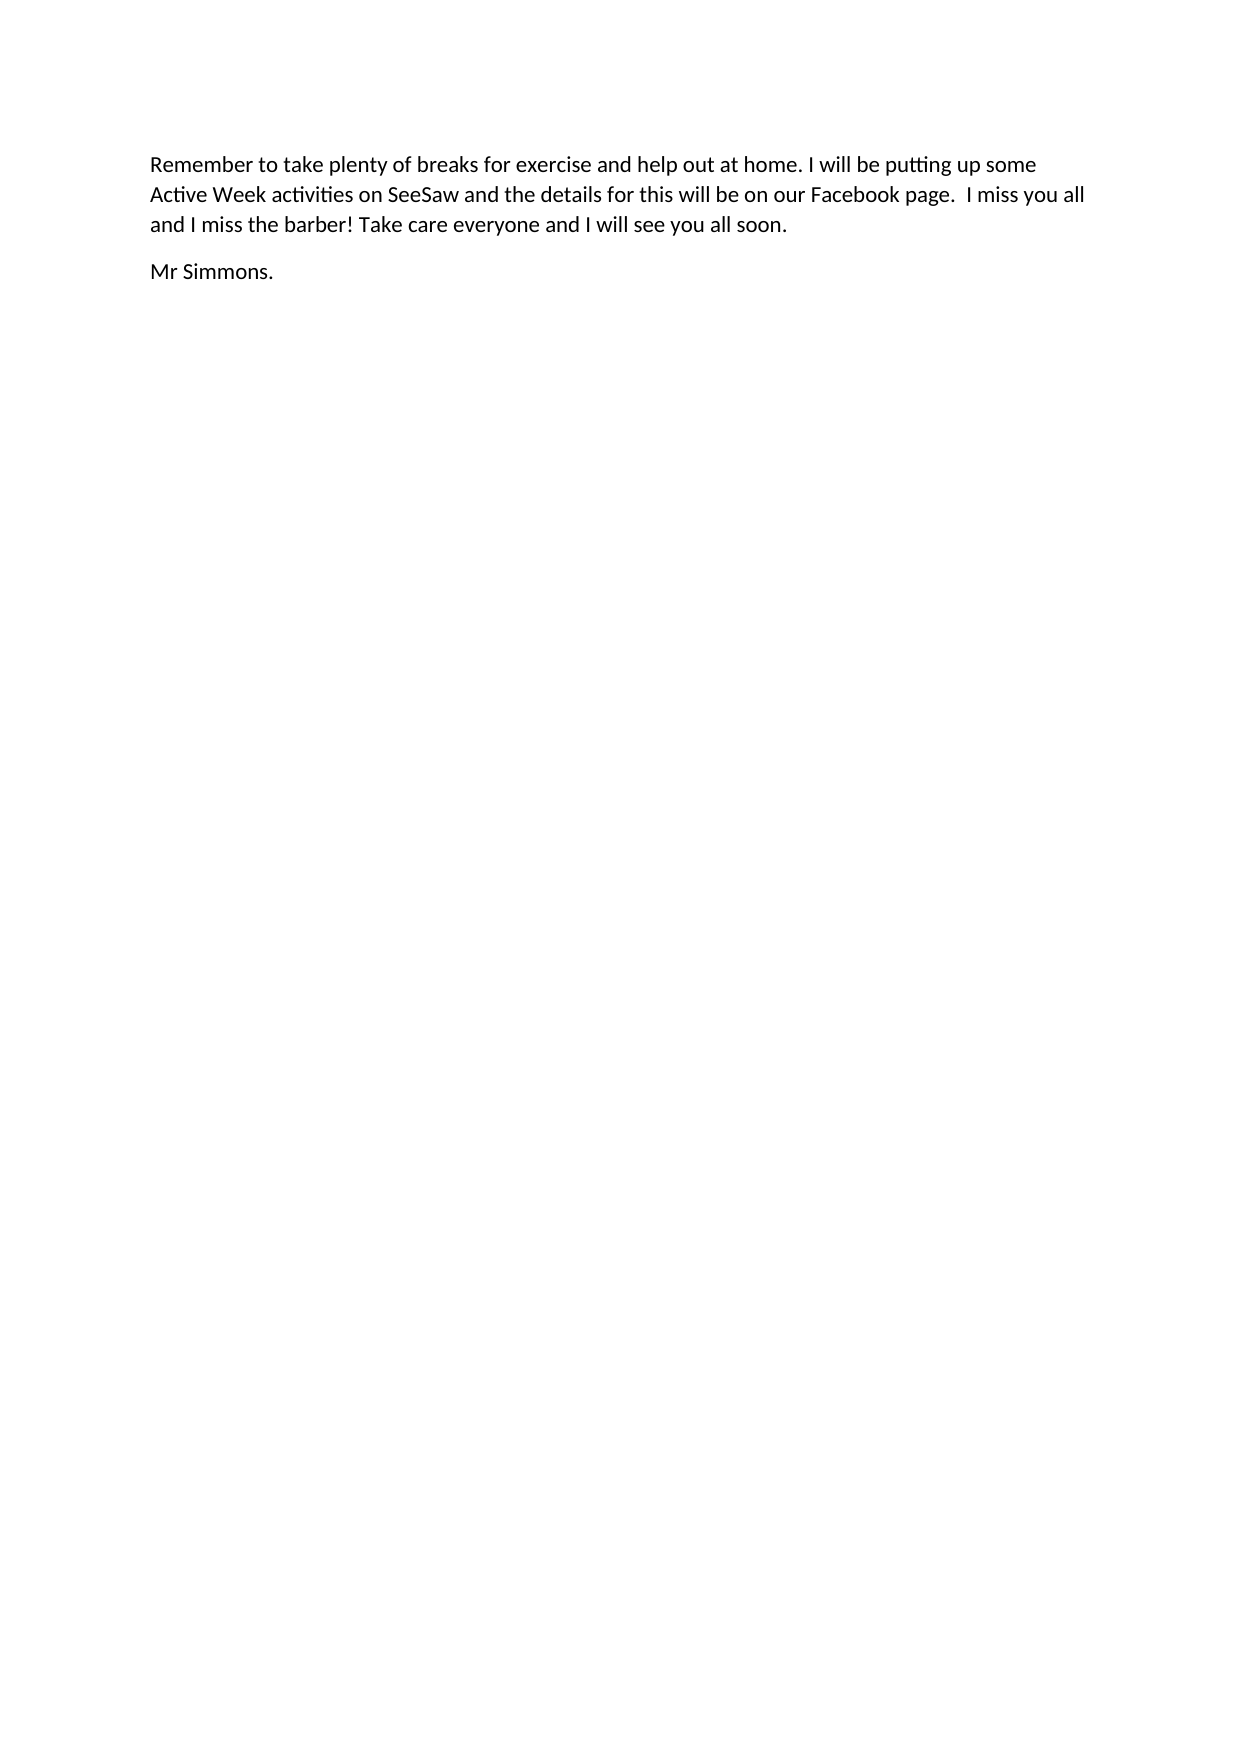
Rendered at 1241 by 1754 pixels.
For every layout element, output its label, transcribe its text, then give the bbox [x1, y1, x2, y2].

text Mr Simmons. [150, 257, 1090, 285]
text Remember to take plenty of breaks for exercise and help out at home. I will be putting up some Active Week activities on SeeSaw and the details for this will be on our Facebook page. I miss you all and I miss the barber! Take care everyone and I will see you all soon. [150, 150, 1090, 238]
